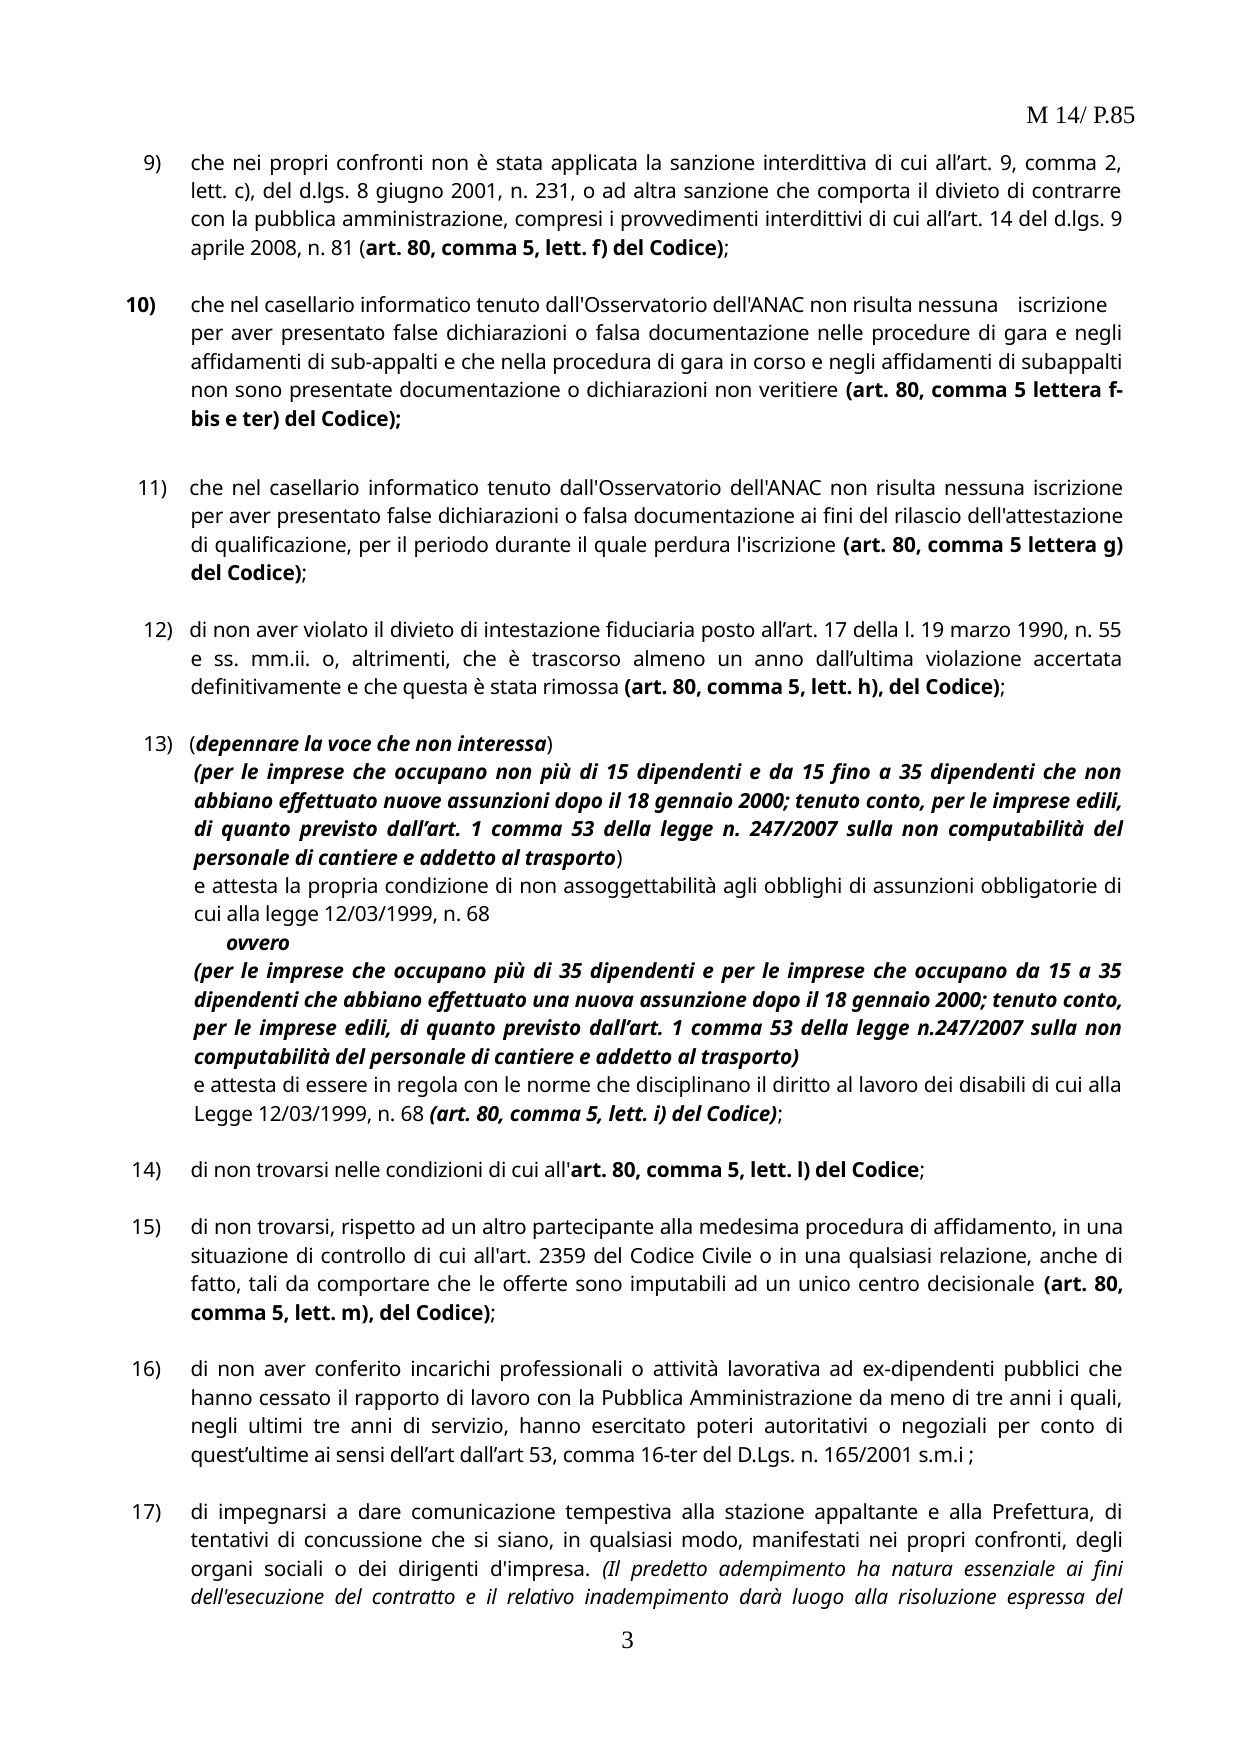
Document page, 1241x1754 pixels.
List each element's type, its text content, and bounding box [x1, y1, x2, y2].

list di non aver conferito incarichi professionali o attività lavorativa ad ex-dipendenti pubblici che hanno cessato il rapporto di lavoro con la Pubblica Amministrazione da meno di tre anni i quali, negli ultimi tre anni di servizio, hanno esercitato poteri autoritativi o negoziali per conto di quest’ultime ai sensi dell’art dall’art 53, comma 16-ter del D.Lgs. n. 165/2001 s.m.i ; [131, 1354, 1123, 1468]
text e attesta la propria condizione di non assoggettabilità agli obblighi di assunzioni obbligatorie di cui alla legge 12/03/1999, n. 68 [194, 871, 1123, 928]
list (depennare la voce che non interessa) [143, 729, 1123, 757]
text (per le imprese che occupano non più di 15 dipendenti e da 15 fino a 35 dipendenti che non abbiano effettuato nuove assunzioni dopo il 18 gennaio 2000; tenuto conto, per le imprese edili, di quanto previsto dall’art. 1 comma 53 della legge n. 247/2007 sulla non computabilità del personale di cantiere e addetto al trasporto) [194, 757, 1123, 871]
list che nei propri confronti non è stata applicata la sanzione interdittiva di cui all’art. 9, comma 2, lett. c), del d.lgs. 8 giugno 2001, n. 231, o ad altra sanzione che comporta il divieto di contrarre con la pubblica amministrazione, compresi i provvedimenti interdittivi di cui all’art. 14 del d.lgs. 9 aprile 2008, n. 81 (art. 80, comma 5, lett. f) del Codice); [143, 148, 1123, 261]
text ovvero [196, 928, 1123, 956]
text e attesta di essere in regola con le norme che disciplinano il diritto al lavoro dei disabili di cui alla Legge 12/03/1999, n. 68 (art. 80, comma 5, lett. i) del Codice); [187, 1070, 1123, 1127]
list di non aver violato il divieto di intestazione fiduciaria posto all’art. 17 della l. 19 marzo 1990, n. 55 e ss. mm.ii. o, altrimenti, che è trascorso almeno un anno dall’ultima violazione accertata definitivamente e che questa è stata rimossa (art. 80, comma 5, lett. h), del Codice); [143, 615, 1123, 701]
text (per le imprese che occupano più di 35 dipendenti e per le imprese che occupano da 15 a 35 dipendenti che abbiano effettuato una nuova assunzione dopo il 18 gennaio 2000; tenuto conto, per le imprese edili, di quanto previsto dall’art. 1 comma 53 della legge n.247/2007 sulla non computabilità del personale di cantiere e addetto al trasporto) [194, 956, 1123, 1070]
list che nel casellario informatico tenuto dall'Osservatorio dell'ANAC non risulta nessuna iscrizione per aver presentato false dichiarazioni o falsa documentazione nelle procedure di gara e negli affidamenti di sub-appalti e che nella procedura di gara in corso e negli affidamenti di subappalti non sono presentate documentazione o dichiarazioni non veritiere (art. 80, comma 5 lettera f-bis e ter) del Codice); [125, 290, 1123, 432]
list di impegnarsi a dare comunicazione tempestiva alla stazione appaltante e alla Prefettura, di tentativi di concussione che si siano, in qualsiasi modo, manifestati nei propri confronti, degli organi sociali o dei dirigenti d'impresa. (Il predetto adempimento ha natura essenziale ai fini dell'esecuzione del contratto e il relativo inadempimento darà luogo alla risoluzione espressa del [131, 1497, 1123, 1611]
list di non trovarsi nelle condizioni di cui all'art. 80, comma 5, lett. l) del Codice; [131, 1156, 1123, 1184]
list di non trovarsi, rispetto ad un altro partecipante alla medesima procedura di affidamento, in una situazione di controllo di cui all'art. 2359 del Codice Civile o in una qualsiasi relazione, anche di fatto, tali da comportare che le offerte sono imputabili ad un unico centro decisionale (art. 80, comma 5, lett. m), del Codice); [131, 1212, 1123, 1326]
list che nel casellario informatico tenuto dall'Osservatorio dell'ANAC non risulta nessuna iscrizione per aver presentato false dichiarazioni o falsa documentazione ai fini del rilascio dell'attestazione di qualificazione, per il periodo durante il quale perdura l'iscrizione (art. 80, comma 5 lettera g) del Codice); [137, 473, 1123, 587]
